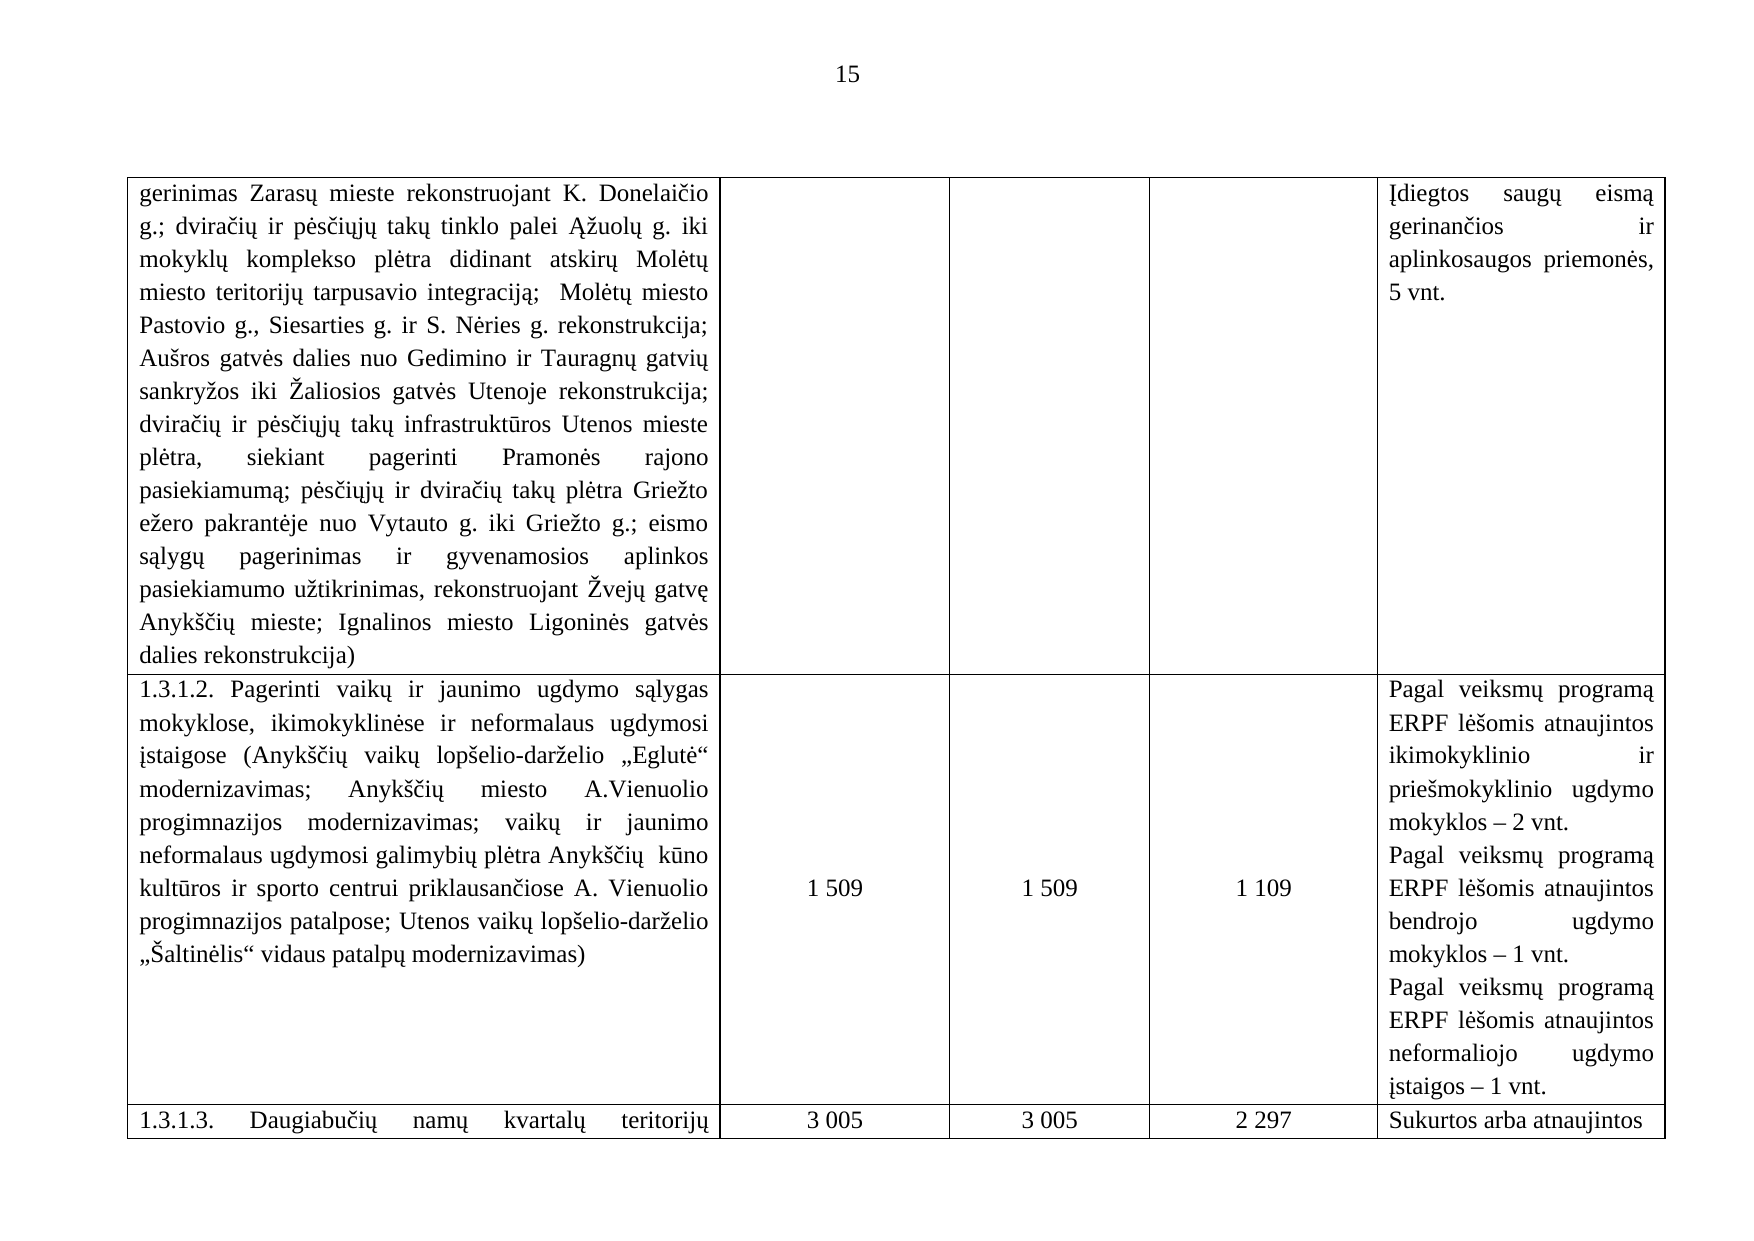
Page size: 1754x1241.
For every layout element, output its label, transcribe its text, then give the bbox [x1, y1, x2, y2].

table_cell 1 109 [1150, 675, 1377, 1104]
table_cell [950, 178, 1149, 673]
table_cell [1150, 178, 1377, 673]
table_cell 1.3.1.2. Pagerinti vaikų ir jaunimo ugdymo sąlygas mokyklose, ikimokyklinėse ir neformalaus ugdymosi įstaigose (Anykščių vaikų lopšelio-darželio „Eglutė“ modernizavimas; Anykščių miesto A.Vienuolio progimnazijos modernizavimas; vaikų ir jaunimo neformalaus ugdymosi galimybių plėtra Anykščių kūno kultūros ir sporto centrui priklausančiose A. Vienuolio progimnazijos patalpose; Utenos vaikų lopšelio-darželio „Šaltinėlis“ vidaus patalpų modernizavimas) [128, 675, 719, 1104]
table_cell Pagal veiksmų programą ERPF lėšomis atnaujintos ikimokyklinio ir priešmokyklinio ugdymo mokyklos – 2 vnt. Pagal veiksmų programą ERPF lėšomis atnaujintos bendrojo ugdymo mokyklos – 1 vnt. Pagal veiksmų programą ERPF lėšomis atnaujintos neformaliojo ugdymo įstaigos – 1 vnt. [1378, 675, 1664, 1104]
table_cell 2 297 [1150, 1105, 1377, 1138]
table_cell 1 509 [950, 675, 1149, 1104]
table_cell 3 005 [950, 1105, 1149, 1138]
table_cell 1 509 [721, 675, 949, 1104]
table_cell [721, 178, 949, 673]
table_cell 1.3.1.3. Daugiabučių namų kvartalų teritorijų [128, 1105, 719, 1138]
table_cell 3 005 [721, 1105, 949, 1138]
table_cell gerinimas Zarasų mieste rekonstruojant K. Donelaičio g.; dviračių ir pėsčiųjų takų tinklo palei Ąžuolų g. iki mokyklų komplekso plėtra didinant atskirų Molėtų miesto teritorijų tarpusavio integraciją; Molėtų miesto Pastovio g., Siesarties g. ir S. Nėries g. rekonstrukcija; Aušros gatvės dalies nuo Gedimino ir Tauragnų gatvių sankryžos iki Žaliosios gatvės Utenoje rekonstrukcija; dviračių ir pėsčiųjų takų infrastruktūros Utenos mieste plėtra, siekiant pagerinti Pramonės rajono pasiekiamumą; pėsčiųjų ir dviračių takų plėtra Griežto ežero pakrantėje nuo Vytauto g. iki Griežto g.; eismo sąlygų pagerinimas ir gyvenamosios aplinkos pasiekiamumo užtikrinimas, rekonstruojant Žvejų gatvę Anykščių mieste; Ignalinos miesto Ligoninės gatvės dalies rekonstrukcija) [128, 178, 719, 673]
table_cell Sukurtos arba atnaujintos [1378, 1105, 1664, 1138]
table_cell Įdiegtos saugų eismą gerinančios ir aplinkosaugos priemonės, 5 vnt. [1378, 178, 1664, 673]
